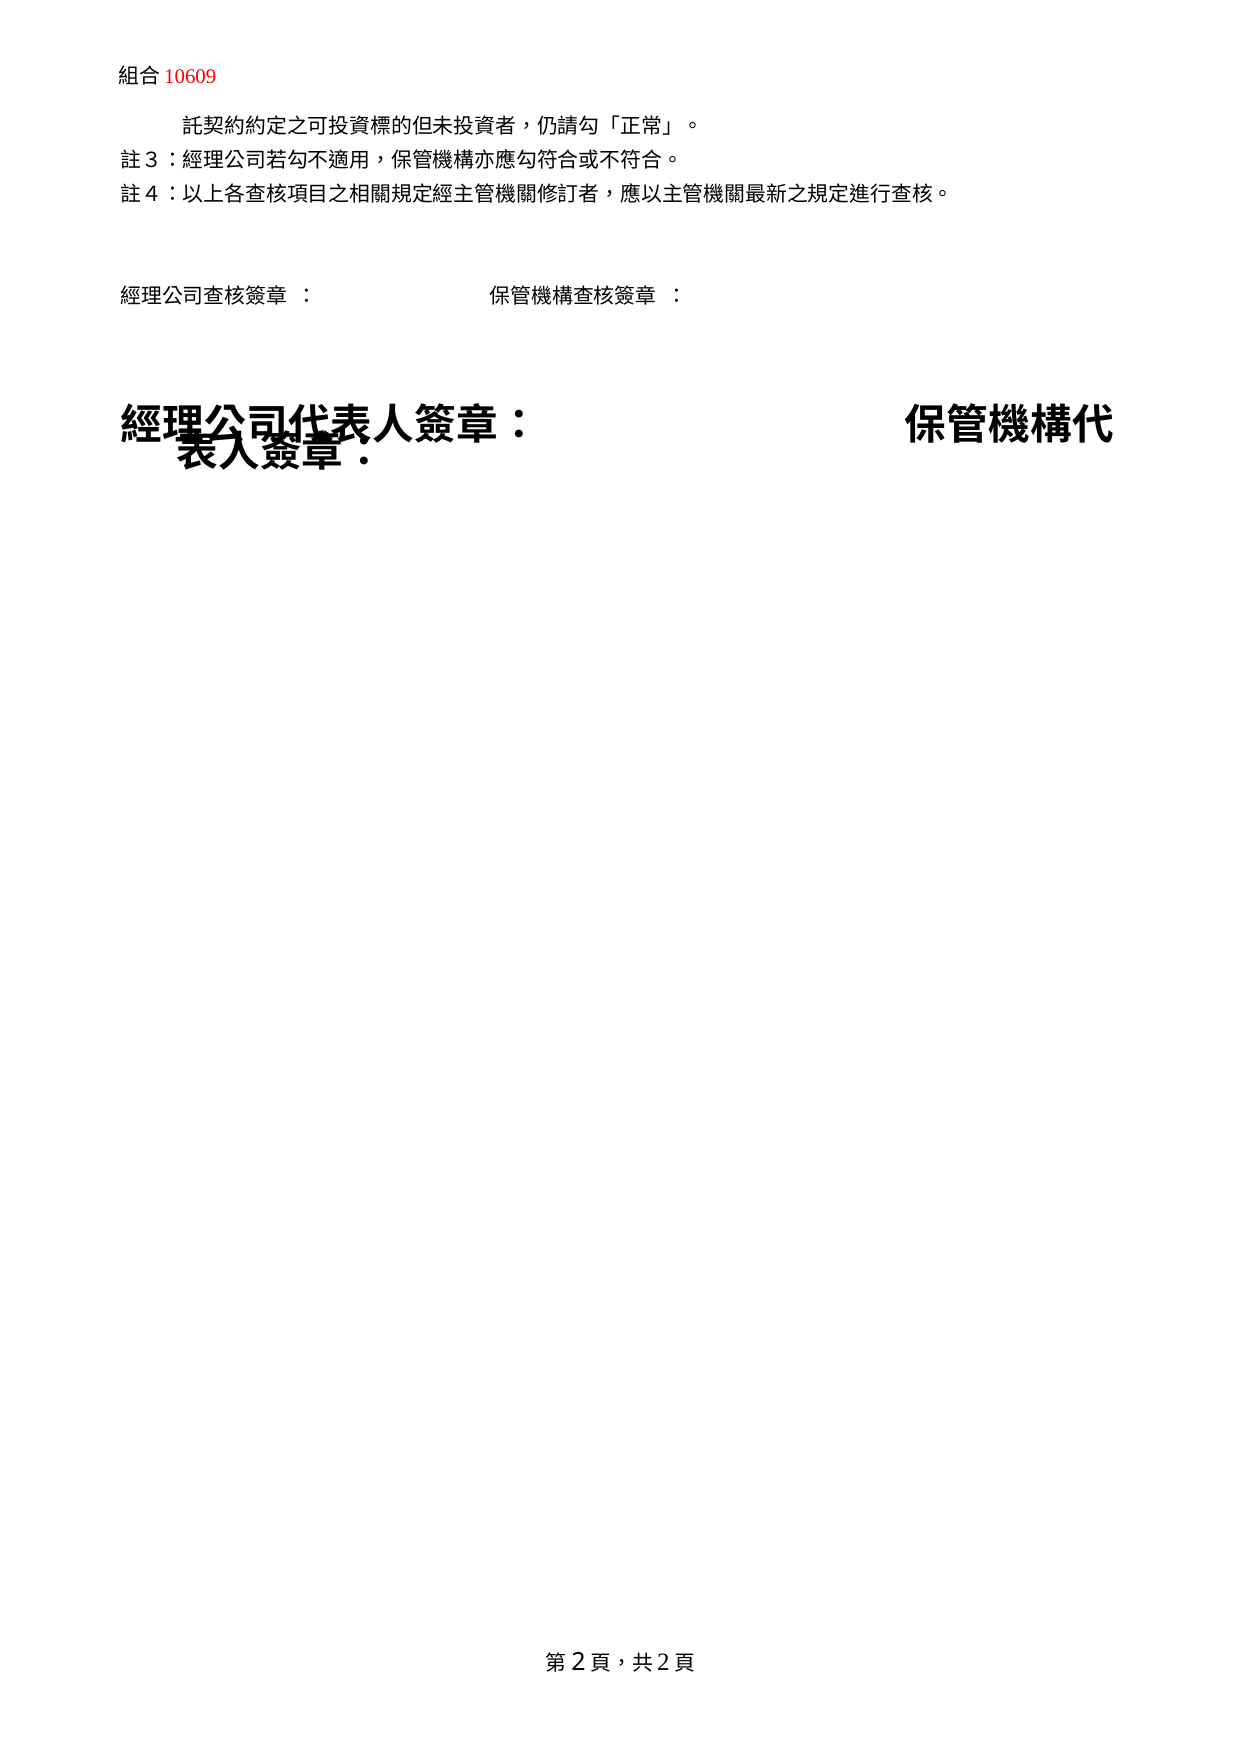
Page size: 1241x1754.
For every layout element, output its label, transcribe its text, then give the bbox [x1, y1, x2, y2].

text 託契約約定之可投資標的但未投資者，仍請勾「正常」。 [120, 112, 1120, 139]
text 經理公司查核簽章 ： 保管機構查核簽章 ： [120, 282, 1120, 309]
text 經理公司代表人簽章： 保管機構代表人簽章： [120, 418, 1120, 472]
text 註３：經理公司若勾不適用，保管機構亦應勾符合或不符合。 [120, 146, 1120, 173]
text 註４：以上各查核項目之相關規定經主管機關修訂者，應以主管機關最新之規定進行查核。 [120, 180, 1120, 207]
